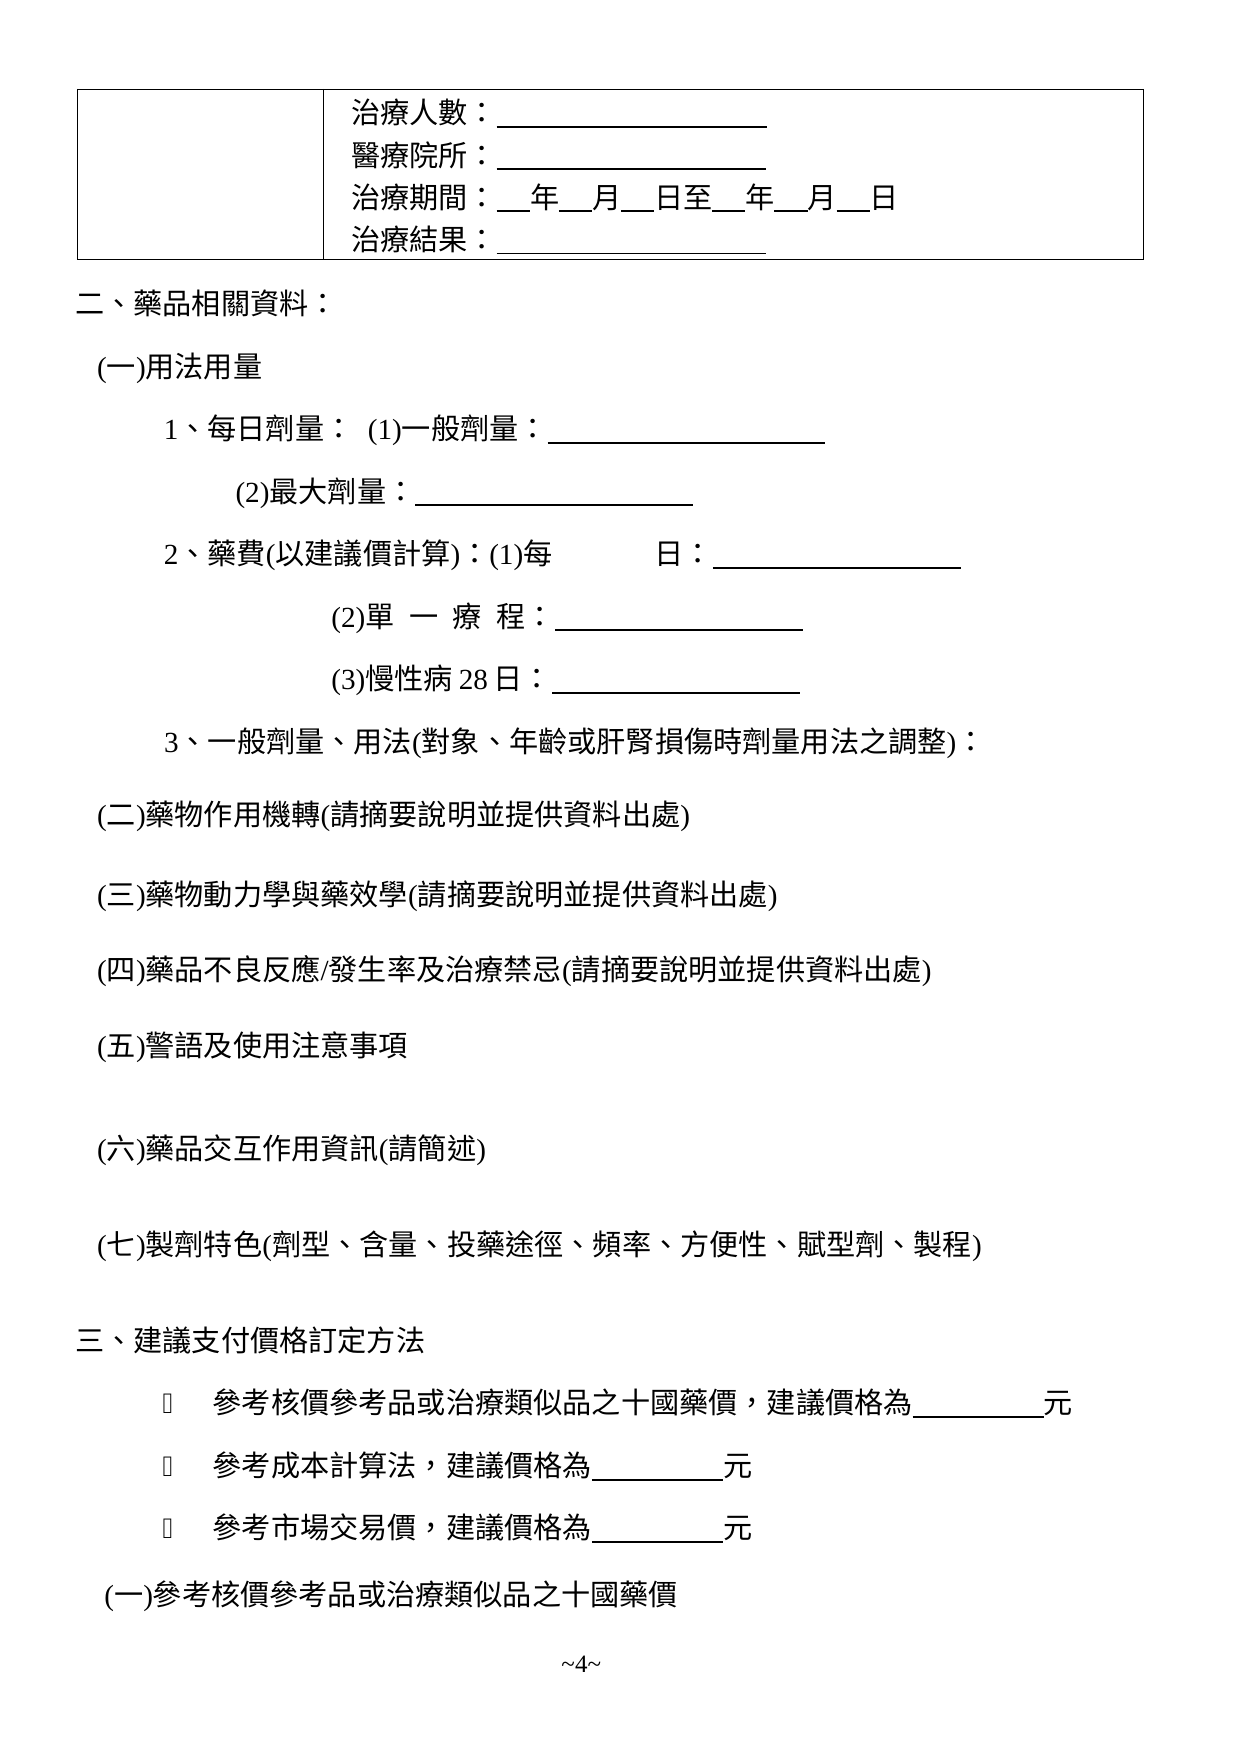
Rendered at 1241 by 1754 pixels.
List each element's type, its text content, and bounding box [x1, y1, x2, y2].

text (四)藥品不良反應/發生率及治療禁忌(請摘要說明並提供資料出處) [75, 947, 1165, 989]
text (五)警語及使用注意事項 [75, 1023, 1165, 1065]
text (2)單 一 療 程： [134, 573, 1165, 635]
text  參考市場交易價，建議價格為 元 [162, 1484, 1165, 1547]
text  參考核價參考品或治療類似品之十國藥價，建議價格為 元 [162, 1359, 1165, 1422]
text 1、每日劑量： (1)一般劑量： [134, 385, 1165, 448]
text  參考成本計算法，建議價格為 元 [162, 1422, 1165, 1484]
text 二、藥品相關資料： [75, 260, 1165, 323]
text 三、建議支付價格訂定方法 [75, 1297, 1165, 1359]
text (2)最大劑量： [75, 448, 1165, 510]
table_cell 治療人數： 醫療院所： 治療期間： 年 月 日至 年 月 日 治療結果： [324, 90, 1143, 259]
table_cell [78, 90, 323, 259]
text (3)慢性病28日： [134, 635, 1165, 698]
text (一)參考核價參考品或治療類似品之十國藥價 [104, 1572, 1165, 1614]
text (七)製劑特色(劑型、含量、投藥途徑、頻率、方便性、賦型劑、製程) [75, 1201, 1165, 1263]
text (三)藥物動力學與藥效學(請摘要說明並提供資料出處) [75, 871, 1165, 913]
text 3、一般劑量、用法(對象、年齡或肝腎損傷時劑量用法之調整)： [135, 698, 1165, 760]
text (六)藥品交互作用資訊(請簡述) [75, 1105, 1165, 1167]
text (二)藥物作用機轉(請摘要說明並提供資料出處) [75, 791, 1165, 834]
text (一)用法用量 [75, 323, 1165, 385]
text 2、藥費(以建議價計算)：(1)每 日： [134, 510, 1165, 573]
